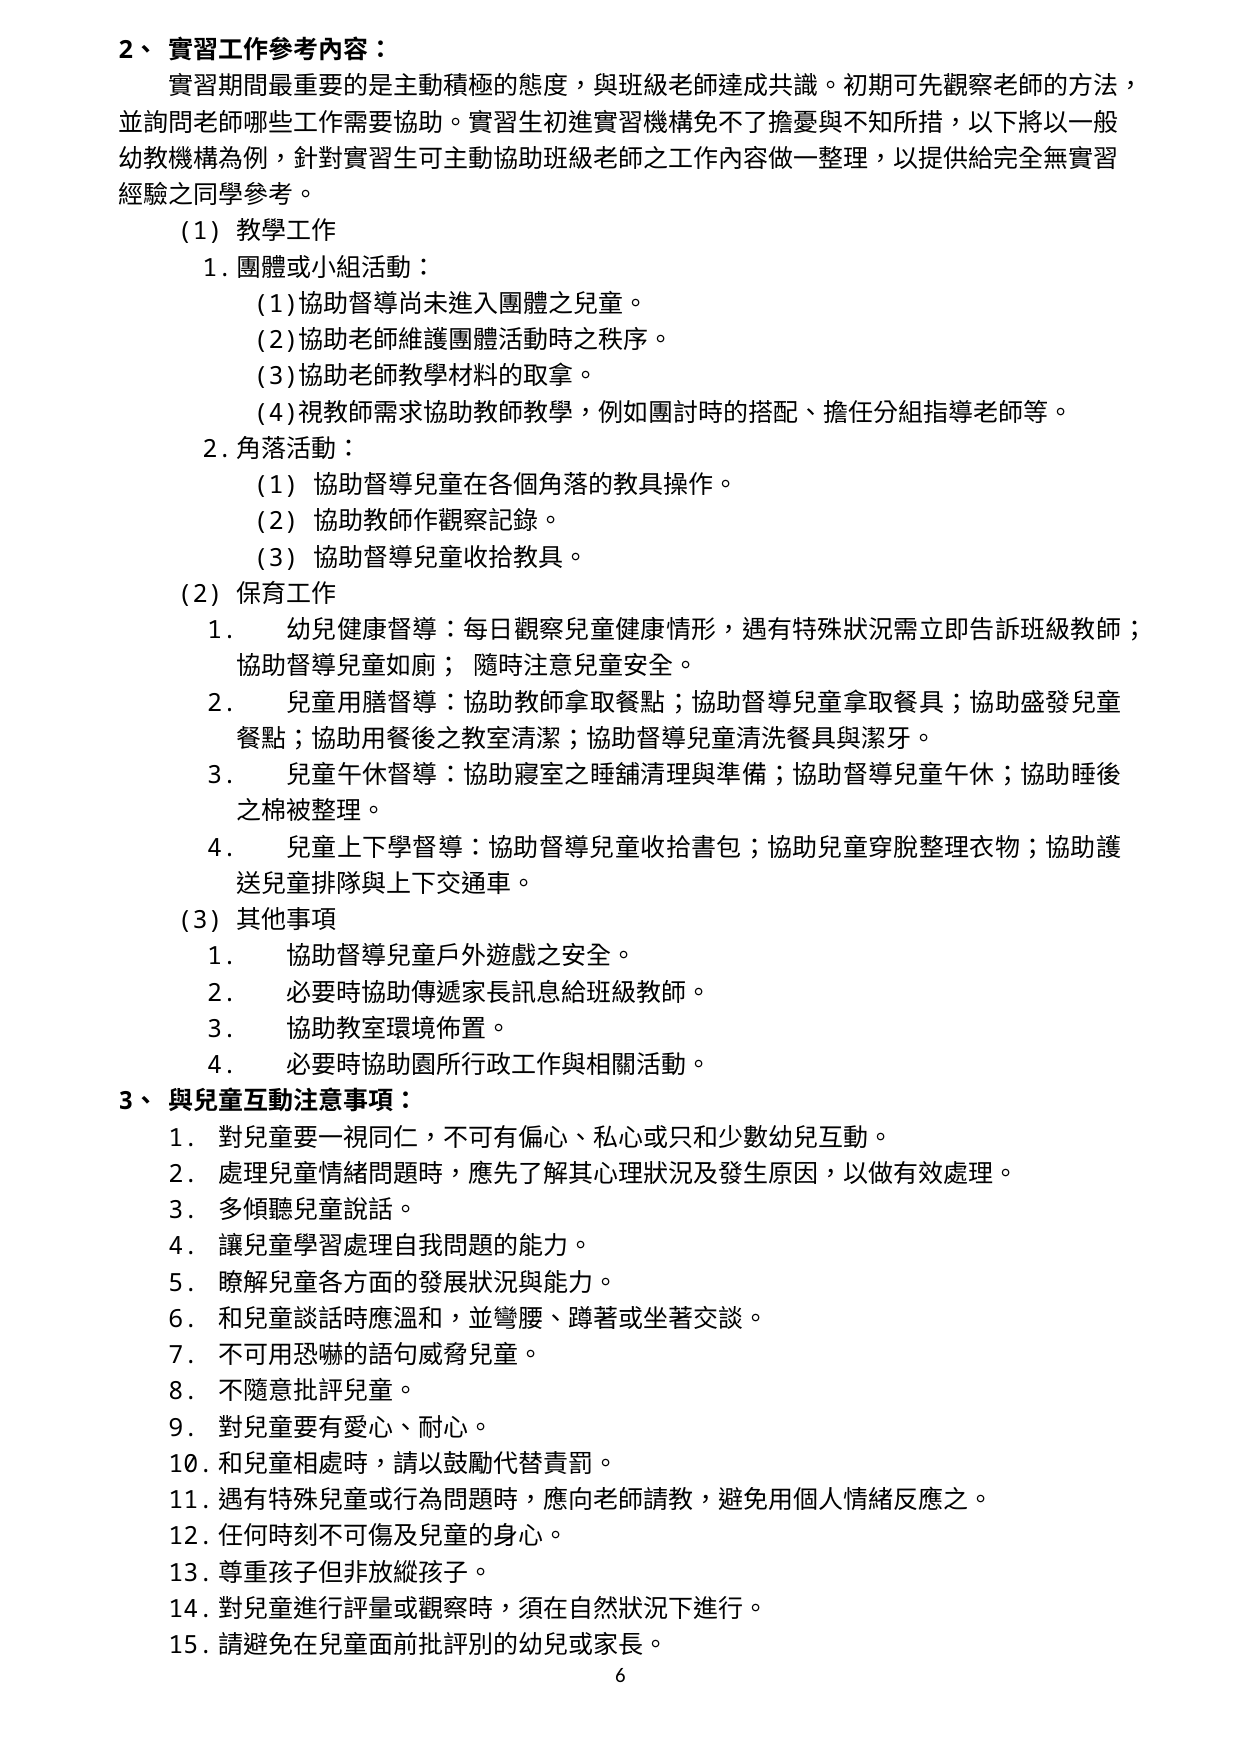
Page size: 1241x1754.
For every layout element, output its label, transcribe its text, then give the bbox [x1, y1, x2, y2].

list 兒童用膳督導：協助教師拿取餐點；協助督導兒童拿取餐具；協助盛發兒童餐點；協助用餐後之教室清潔；協助督導兒童清洗餐具與潔牙。 [207, 682, 1122, 754]
list 協助教室環境佈置。 [207, 1008, 1122, 1044]
list 角落活動： [202, 428, 1122, 464]
list 兒童上下學督導：協助督導兒童收拾書包；協助兒童穿脫整理衣物；協助護送兒童排隊與上下交通車。 [207, 827, 1122, 899]
list 其他事項 [177, 899, 1122, 936]
text 實習期間最重要的是主動積極的態度，與班級老師達成共識。初期可先觀察老師的方法，並詢問老師哪些工作需要協助。實習生初進實習機構免不了擔憂與不知所措，以下將以一般幼教機構為例，針對實習生可主動協助班級老師之工作內容做一整理，以提供給完全無實習經驗之同學參考。 [118, 66, 1122, 211]
list 請避免在兒童面前批評別的幼兒或家長。 [168, 1624, 1122, 1661]
list 尊重孩子但非放縱孩子。 [168, 1552, 1122, 1588]
list 瞭解兒童各方面的發展狀況與能力。 [168, 1262, 1122, 1298]
list 必要時協助傳遞家長訊息給班級教師。 [207, 972, 1122, 1008]
list 幼兒健康督導：每日觀察兒童健康情形，遇有特殊狀況需立即告訴班級教師；協助督導兒童如廁； 隨時注意兒童安全。 [207, 609, 1122, 682]
text (2) 協助教師作觀察記錄。 [193, 501, 1122, 537]
text (2)協助老師維護團體活動時之秩序。 [193, 319, 1122, 356]
list 處理兒童情緒問題時，應先了解其心理狀況及發生原因，以做有效處理。 [168, 1153, 1122, 1189]
list 對兒童要一視同仁，不可有偏心、私心或只和少數幼兒互動。 [168, 1117, 1122, 1153]
list 對兒童要有愛心、耐心。 [168, 1407, 1122, 1443]
list 必要時協助園所行政工作與相關活動。 [207, 1044, 1122, 1081]
list 不可用恐嚇的語句威脅兒童。 [168, 1334, 1122, 1371]
text (3)協助老師教學材料的取拿。 [193, 356, 1122, 392]
list 團體或小組活動： [202, 247, 1122, 283]
text (1) 協助督導兒童在各個角落的教具操作。 [193, 464, 1122, 501]
list 與兒童互動注意事項： [118, 1081, 1122, 1117]
text (4)視教師需求協助教師教學，例如團討時的搭配、擔任分組指導老師等。 [193, 392, 1122, 428]
list 遇有特殊兒童或行為問題時，應向老師請教，避免用個人情緒反應之。 [168, 1479, 1122, 1516]
list 協助督導兒童戶外遊戲之安全。 [207, 936, 1122, 972]
list 多傾聽兒童說話。 [168, 1189, 1122, 1226]
text (1)協助督導尚未進入團體之兒童。 [193, 283, 1122, 319]
list 教學工作 [177, 211, 1122, 247]
list 讓兒童學習處理自我問題的能力。 [168, 1226, 1122, 1262]
list 兒童午休督導：協助寢室之睡舖清理與準備；協助督導兒童午休；協助睡後之棉被整理。 [207, 754, 1122, 827]
list 任何時刻不可傷及兒童的身心。 [168, 1516, 1122, 1552]
text (3) 協助督導兒童收拾教具。 [193, 537, 1122, 573]
list 實習工作參考內容： [118, 29, 1122, 66]
list 保育工作 [177, 573, 1122, 609]
list 對兒童進行評量或觀察時，須在自然狀況下進行。 [168, 1588, 1122, 1624]
list 和兒童談話時應溫和，並彎腰、蹲著或坐著交談。 [168, 1298, 1122, 1334]
list 不隨意批評兒童。 [168, 1371, 1122, 1407]
list 和兒童相處時，請以鼓勵代替責罰。 [168, 1443, 1122, 1479]
